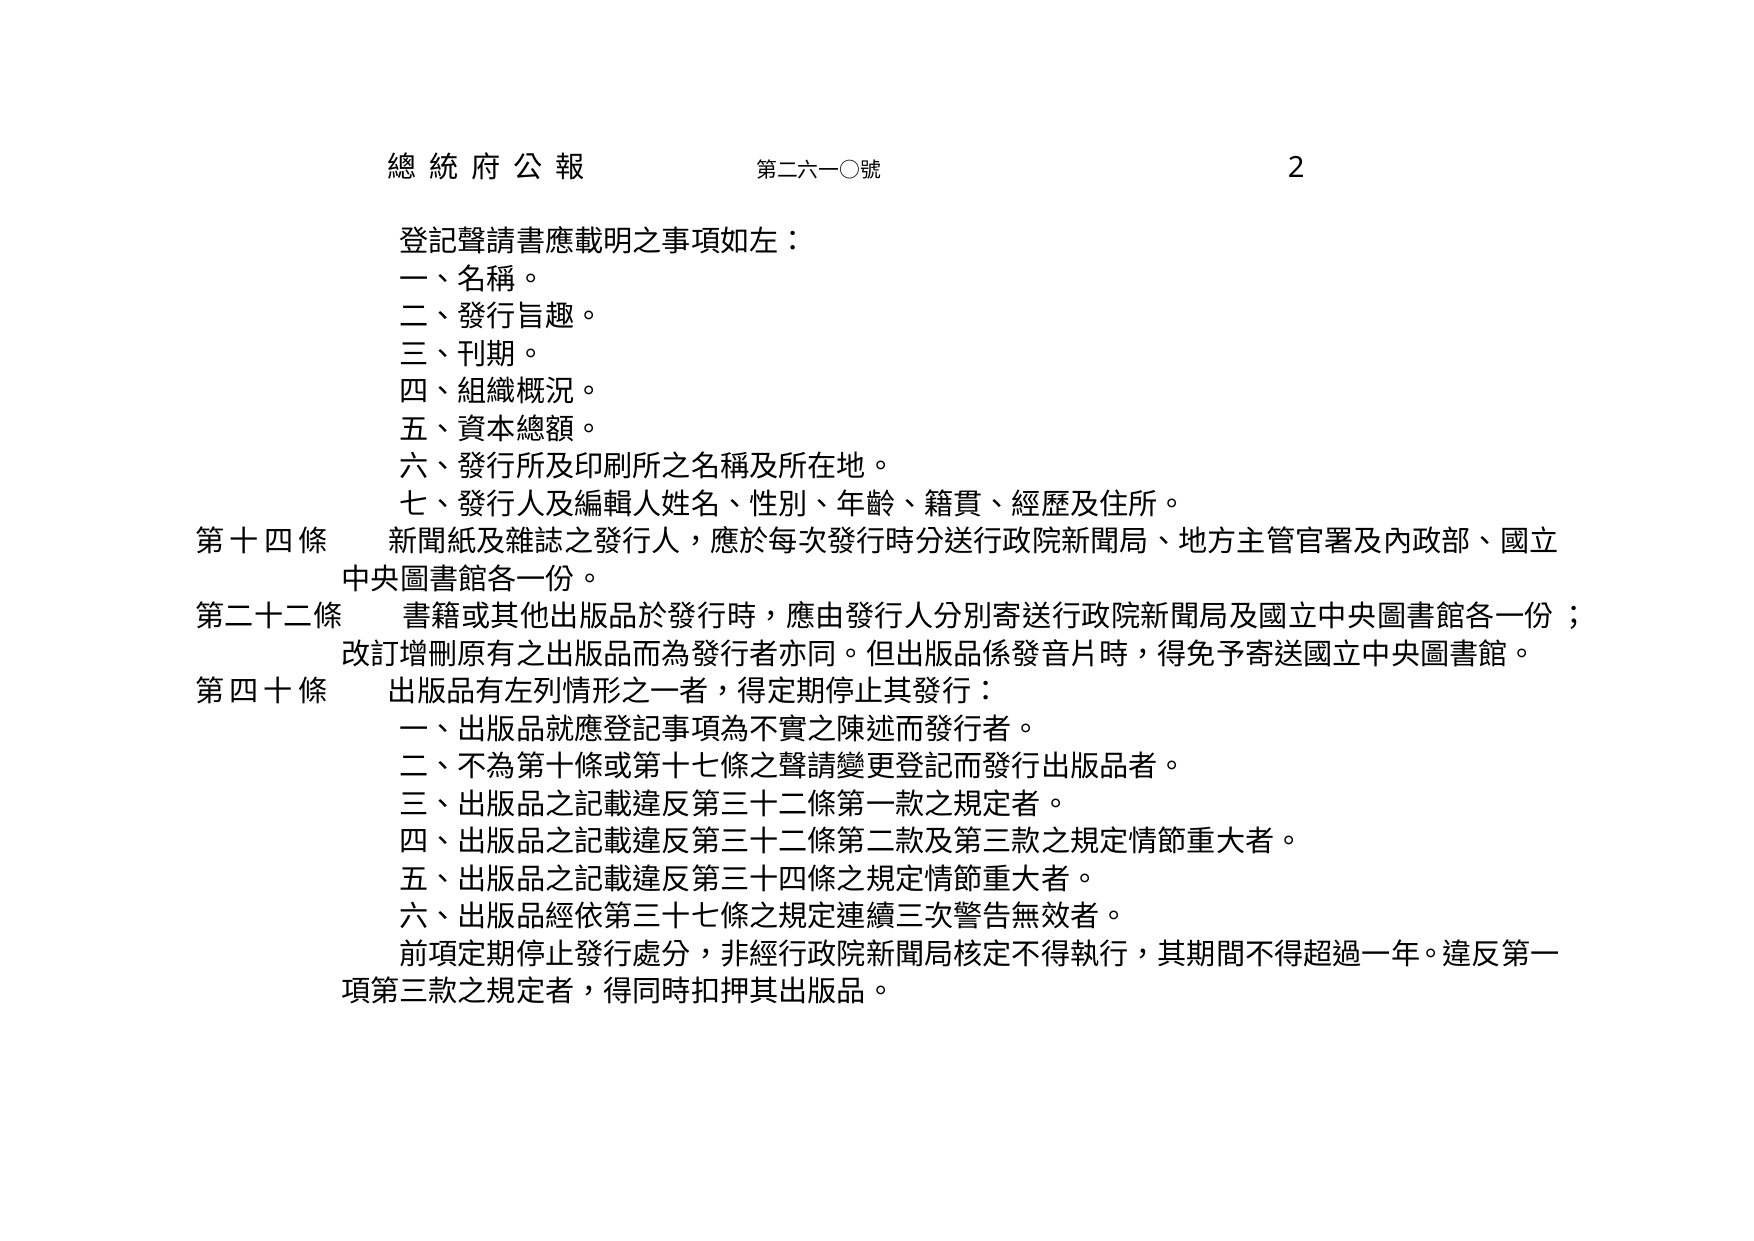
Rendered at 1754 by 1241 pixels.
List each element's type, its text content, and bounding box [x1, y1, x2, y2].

text 登記聲請書應載明之事項如左： [341, 222, 1559, 259]
text 一、出版品就應登記事項為不實之陳述而發行者。 [399, 709, 1559, 747]
text 二、發行旨趣。 [399, 297, 1559, 334]
text 前項定期停止發行處分，非經行政院新聞局核定不得執行，其期間不得超過一年。違反第一項第三款之規定者，得同時扣押其出版品。 [341, 934, 1559, 1009]
text 五、出版品之記載違反第三十四條之規定情節重大者。 [399, 859, 1559, 897]
text 一、名稱。 [399, 259, 1559, 297]
text 二、不為第十條或第十七條之聲請變更登記而發行出版品者。 [399, 747, 1559, 784]
text 七、發行人及編輯人姓名、性別、年齡、籍貫、經歷及住所。 [399, 484, 1559, 522]
text 第十四條 新聞紙及雜誌之發行人，應於每次發行時分送行政院新聞局、地方主管官署及內政部、國立中央圖書館各一份。 [195, 522, 1559, 597]
text 六、發行所及印刷所之名稱及所在地。 [399, 447, 1559, 484]
text 五、資本總額。 [399, 409, 1559, 447]
text 四、出版品之記載違反第三十二條第二款及第三款之規定情節重大者。 [399, 822, 1559, 859]
text 第二十二條 書籍或其他出版品於發行時，應由發行人分別寄送行政院新聞局及國立中央圖書館各一份；改訂增刪原有之出版品而為發行者亦同。但出版品係發音片時，得免予寄送國立中央圖書館。 [195, 597, 1559, 672]
text 第四十條 出版品有左列情形之一者，得定期停止其發行： [195, 672, 1559, 709]
text 四、組織概況。 [399, 372, 1559, 409]
text 六、出版品經依第三十七條之規定連續三次警告無效者。 [399, 897, 1559, 934]
text 三、刊期。 [399, 334, 1559, 372]
text 三、出版品之記載違反第三十二條第一款之規定者。 [399, 784, 1559, 822]
